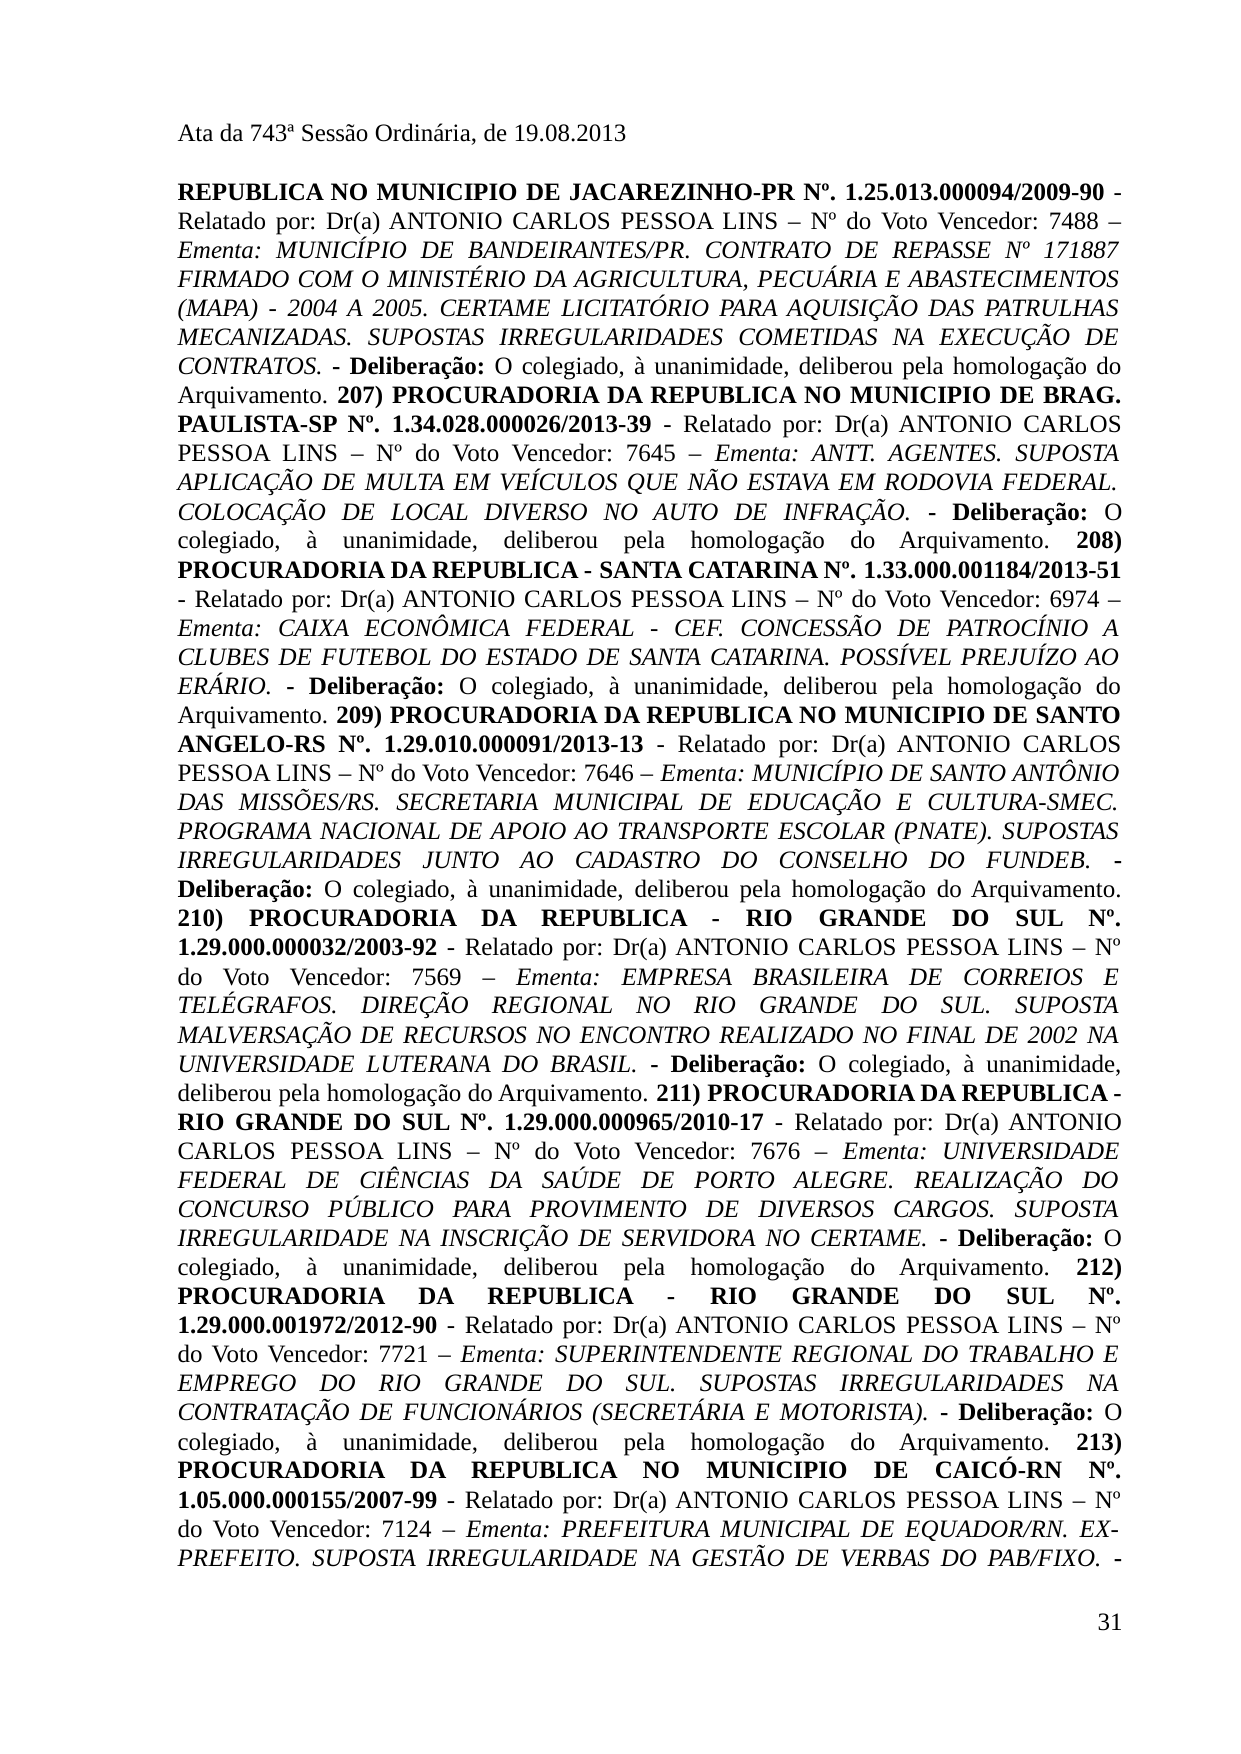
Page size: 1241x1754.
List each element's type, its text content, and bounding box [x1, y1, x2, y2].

text REPUBLICA NO MUNICIPIO DE JACAREZINHO-PR Nº. 1.25.013.000094/2009-90 - Relatado por: Dr(a) ANTONIO CARLOS PESSOA LINS – Nº do Voto Vencedor: 7488 – Ementa: MUNICÍPIO DE BANDEIRANTES/PR. CONTRATO DE REPASSE Nº 171887 FIRMADO COM O MINISTÉRIO DA AGRICULTURA, PECUÁRIA E ABASTECIMENTOS (MAPA) - 2004 A 2005. CERTAME LICITATÓRIO PARA AQUISIÇÃO DAS PATRULHAS MECANIZADAS. SUPOSTAS IRREGULARIDADES COMETIDAS NA EXECUÇÃO DE CONTRATOS. - Deliberação: O colegiado, à unanimidade, deliberou pela homologação do Arquivamento. 207) PROCURADORIA DA REPUBLICA NO MUNICIPIO DE BRAG. PAULISTA-SP Nº. 1.34.028.000026/2013-39 - Relatado por: Dr(a) ANTONIO CARLOS PESSOA LINS – Nº do Voto Vencedor: 7645 – Ementa: ANTT. AGENTES. SUPOSTA APLICAÇÃO DE MULTA EM VEÍCULOS QUE NÃO ESTAVA EM RODOVIA FEDERAL. COLOCAÇÃO DE LOCAL DIVERSO NO AUTO DE INFRAÇÃO. - Deliberação: O colegiado, à unanimidade, deliberou pela homologação do Arquivamento. 208) PROCURADORIA DA REPUBLICA - SANTA CATARINA Nº. 1.33.000.001184/2013-51 - Relatado por: Dr(a) ANTONIO CARLOS PESSOA LINS – Nº do Voto Vencedor: 6974 – Ementa: CAIXA ECONÔMICA FEDERAL - CEF. CONCESSÃO DE PATROCÍNIO A CLUBES DE FUTEBOL DO ESTADO DE SANTA CATARINA. POSSÍVEL PREJUÍZO AO ERÁRIO. - Deliberação: O colegiado, à unanimidade, deliberou pela homologação do Arquivamento. 209) PROCURADORIA DA REPUBLICA NO MUNICIPIO DE SANTO ANGELO-RS Nº. 1.29.010.000091/2013-13 - Relatado por: Dr(a) ANTONIO CARLOS PESSOA LINS – Nº do Voto Vencedor: 7646 – Ementa: MUNICÍPIO DE SANTO ANTÔNIO DAS MISSÕES/RS. SECRETARIA MUNICIPAL DE EDUCAÇÃO E CULTURA-SMEC. PROGRAMA NACIONAL DE APOIO AO TRANSPORTE ESCOLAR (PNATE). SUPOSTAS IRREGULARIDADES JUNTO AO CADASTRO DO CONSELHO DO FUNDEB. - Deliberação: O colegiado, à unanimidade, deliberou pela homologação do Arquivamento. 210) PROCURADORIA DA REPUBLICA - RIO GRANDE DO SUL Nº. 1.29.000.000032/2003-92 - Relatado por: Dr(a) ANTONIO CARLOS PESSOA LINS – Nº do Voto Vencedor: 7569 – Ementa: EMPRESA BRASILEIRA DE CORREIOS E TELÉGRAFOS. DIREÇÃO REGIONAL NO RIO GRANDE DO SUL. SUPOSTA MALVERSAÇÃO DE RECURSOS NO ENCONTRO REALIZADO NO FINAL DE 2002 NA UNIVERSIDADE LUTERANA DO BRASIL. - Deliberação: O colegiado, à unanimidade, deliberou pela homologação do Arquivamento. 211) PROCURADORIA DA REPUBLICA - RIO GRANDE DO SUL Nº. 1.29.000.000965/2010-17 - Relatado por: Dr(a) ANTONIO CARLOS PESSOA LINS – Nº do Voto Vencedor: 7676 – Ementa: UNIVERSIDADE FEDERAL DE CIÊNCIAS DA SAÚDE DE PORTO ALEGRE. REALIZAÇÃO DO CONCURSO PÚBLICO PARA PROVIMENTO DE DIVERSOS CARGOS. SUPOSTA IRREGULARIDADE NA INSCRIÇÃO DE SERVIDORA NO CERTAME. - Deliberação: O colegiado, à unanimidade, deliberou pela homologação do Arquivamento. 212) PROCURADORIA DA REPUBLICA - RIO GRANDE DO SUL Nº. 1.29.000.001972/2012-90 - Relatado por: Dr(a) ANTONIO CARLOS PESSOA LINS – Nº do Voto Vencedor: 7721 – Ementa: SUPERINTENDENTE REGIONAL DO TRABALHO E EMPREGO DO RIO GRANDE DO SUL. SUPOSTAS IRREGULARIDADES NA CONTRATAÇÃO DE FUNCIONÁRIOS (SECRETÁRIA E MOTORISTA). - Deliberação: O colegiado, à unanimidade, deliberou pela homologação do Arquivamento. 213) PROCURADORIA DA REPUBLICA NO MUNICIPIO DE CAICÓ-RN Nº. 1.05.000.000155/2007-99 - Relatado por: Dr(a) ANTONIO CARLOS PESSOA LINS – Nº do Voto Vencedor: 7124 – Ementa: PREFEITURA MUNICIPAL DE EQUADOR/RN. EX-PREFEITO. SUPOSTA IRREGULARIDADE NA GESTÃO DE VERBAS DO PAB/FIXO. [177, 177, 1122, 1572]
